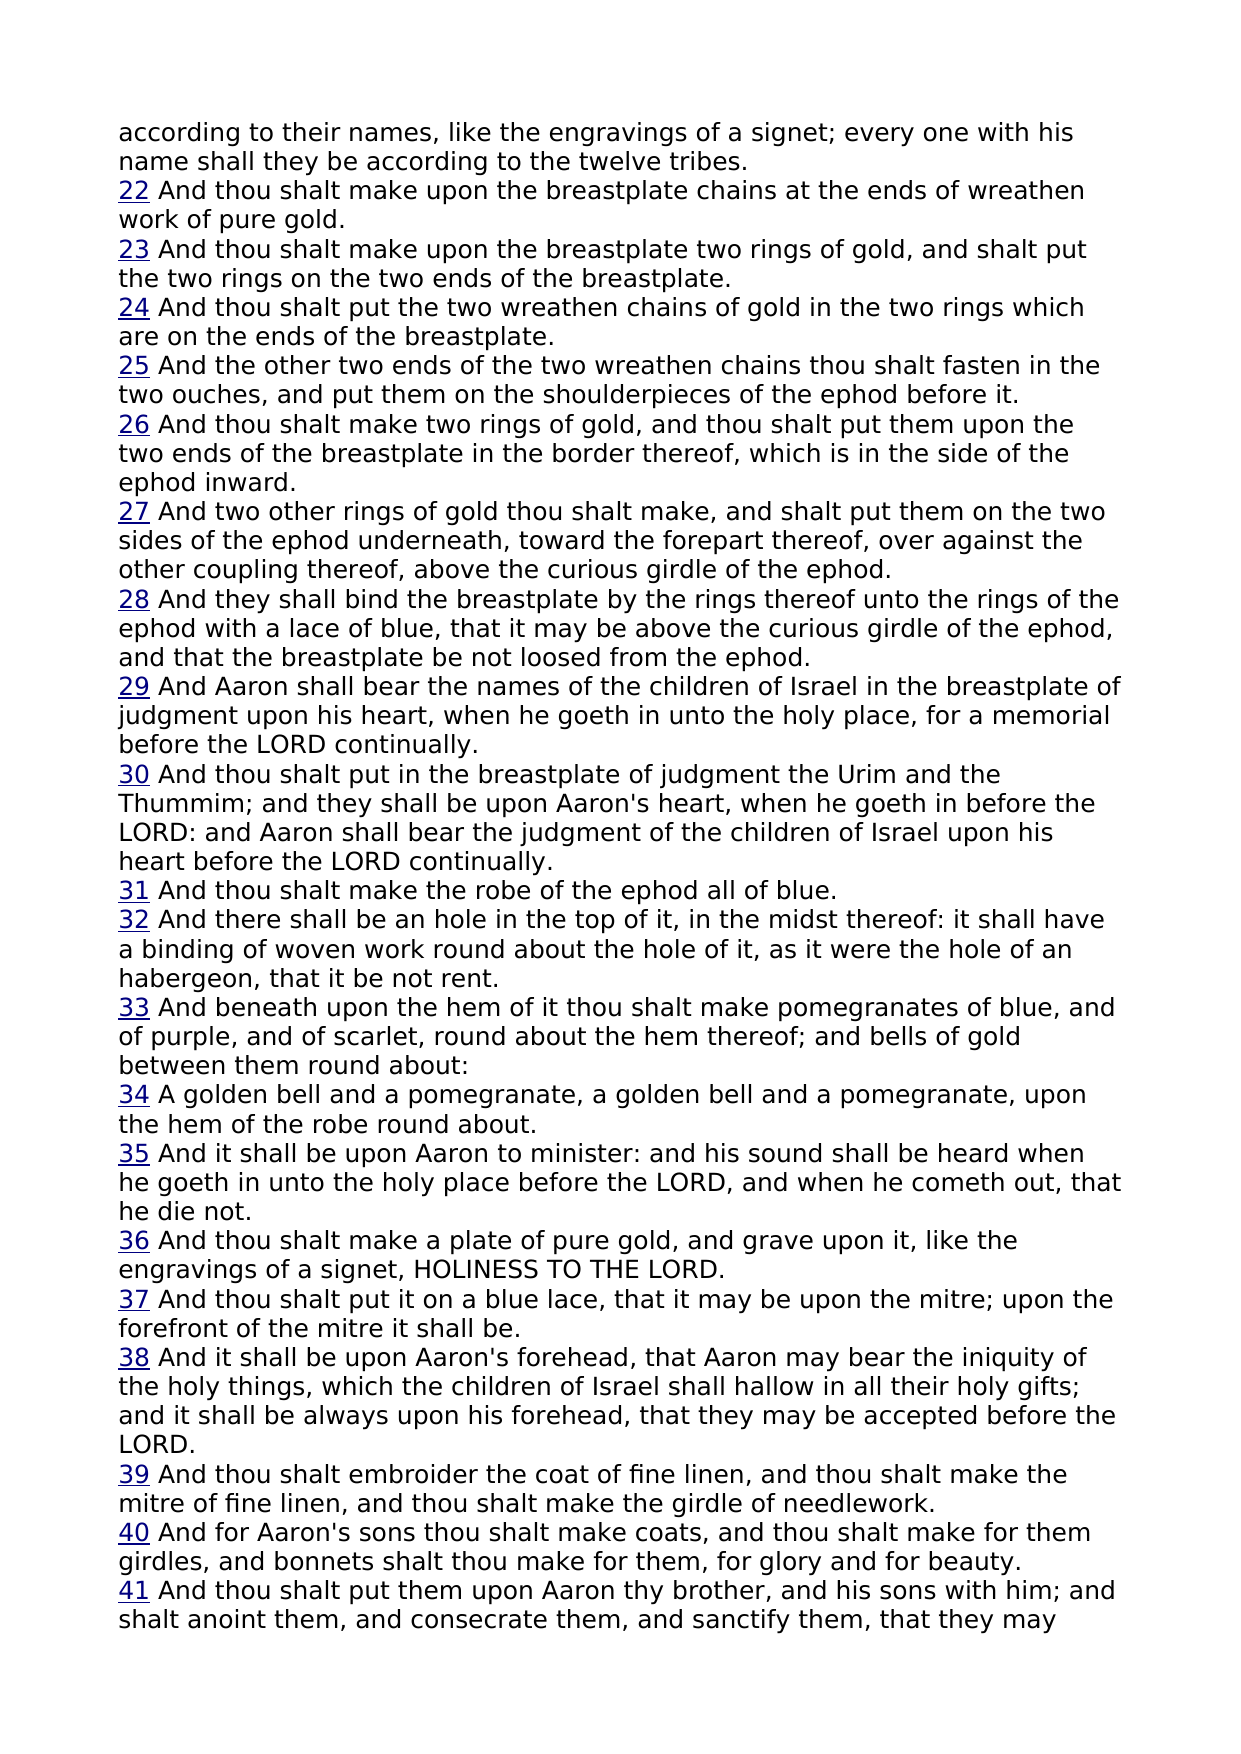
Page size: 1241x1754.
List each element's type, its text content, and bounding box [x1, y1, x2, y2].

text according to their names, like the engravings of a signet; every one with his name shall they be according to the twelve tribes. 22 And thou shalt make upon the breastplate chains at the ends of wreathen work of pure gold. 23 And thou shalt make upon the breastplate two rings of gold, and shalt put the two rings on the two ends of the breastplate. 24 And thou shalt put the two wreathen chains of gold in the two rings which are on the ends of the breastplate. 25 And the other two ends of the two wreathen chains thou shalt fasten in the two ouches, and put them on the shoulderpieces of the ephod before it. 26 And thou shalt make two rings of gold, and thou shalt put them upon the two ends of the breastplate in the border thereof, which is in the side of the ephod inward. 27 And two other rings of gold thou shalt make, and shalt put them on the two sides of the ephod underneath, toward the forepart thereof, over against the other coupling thereof, above the curious girdle of the ephod. 28 And they shall bind the breastplate by the rings thereof unto the rings of the ephod with a lace of blue, that it may be above the curious girdle of the ephod, and that the breastplate be not loosed from the ephod. 29 And Aaron shall bear the names of the children of Israel in the breastplate of judgment upon his heart, when he goeth in unto the holy place, for a memorial before the LORD continually. 30 And thou shalt put in the breastplate of judgment the Urim and the Thummim; and they shall be upon Aaron's heart, when he goeth in before the LORD: and Aaron shall bear the judgment of the children of Israel upon his heart before the LORD continually. 31 And thou shalt make the robe of the ephod all of blue. 32 And there shall be an hole in the top of it, in the midst thereof: it shall have a binding of woven work round about the hole of it, as it were the hole of an habergeon, that it be not rent. 33 And beneath upon the hem of it thou shalt make pomegranates of blue, and of purple, and of scarlet, round about the hem thereof; and bells of gold between them round about: 34 A golden bell and a pomegranate, a golden bell and a pomegranate, upon the hem of the robe round about. 35 And it shall be upon Aaron to minister: and his sound shall be heard when he goeth in unto the holy place before the LORD, and when he cometh out, that he die not. 36 And thou shalt make a plate of pure gold, and grave upon it, like the engravings of a signet, HOLINESS TO THE LORD. 37 And thou shalt put it on a blue lace, that it may be upon the mitre; upon the forefront of the mitre it shall be. 38 And it shall be upon Aaron's forehead, that Aaron may bear the iniquity of the holy things, which the children of Israel shall hallow in all their holy gifts; and it shall be always upon his forehead, that they may be accepted before the LORD. 39 And thou shalt embroider the coat of fine linen, and thou shalt make the mitre of fine linen, and thou shalt make the girdle of needlework. 40 And for Aaron's sons thou shalt make coats, and thou shalt make for them girdles, and bonnets shalt thou make for them, for glory and for beauty. 41 And thou shalt put them upon Aaron thy brother, and his sons with him; and shalt anoint them, and consecrate them, and sanctify them, that they may [118, 118, 1122, 1635]
